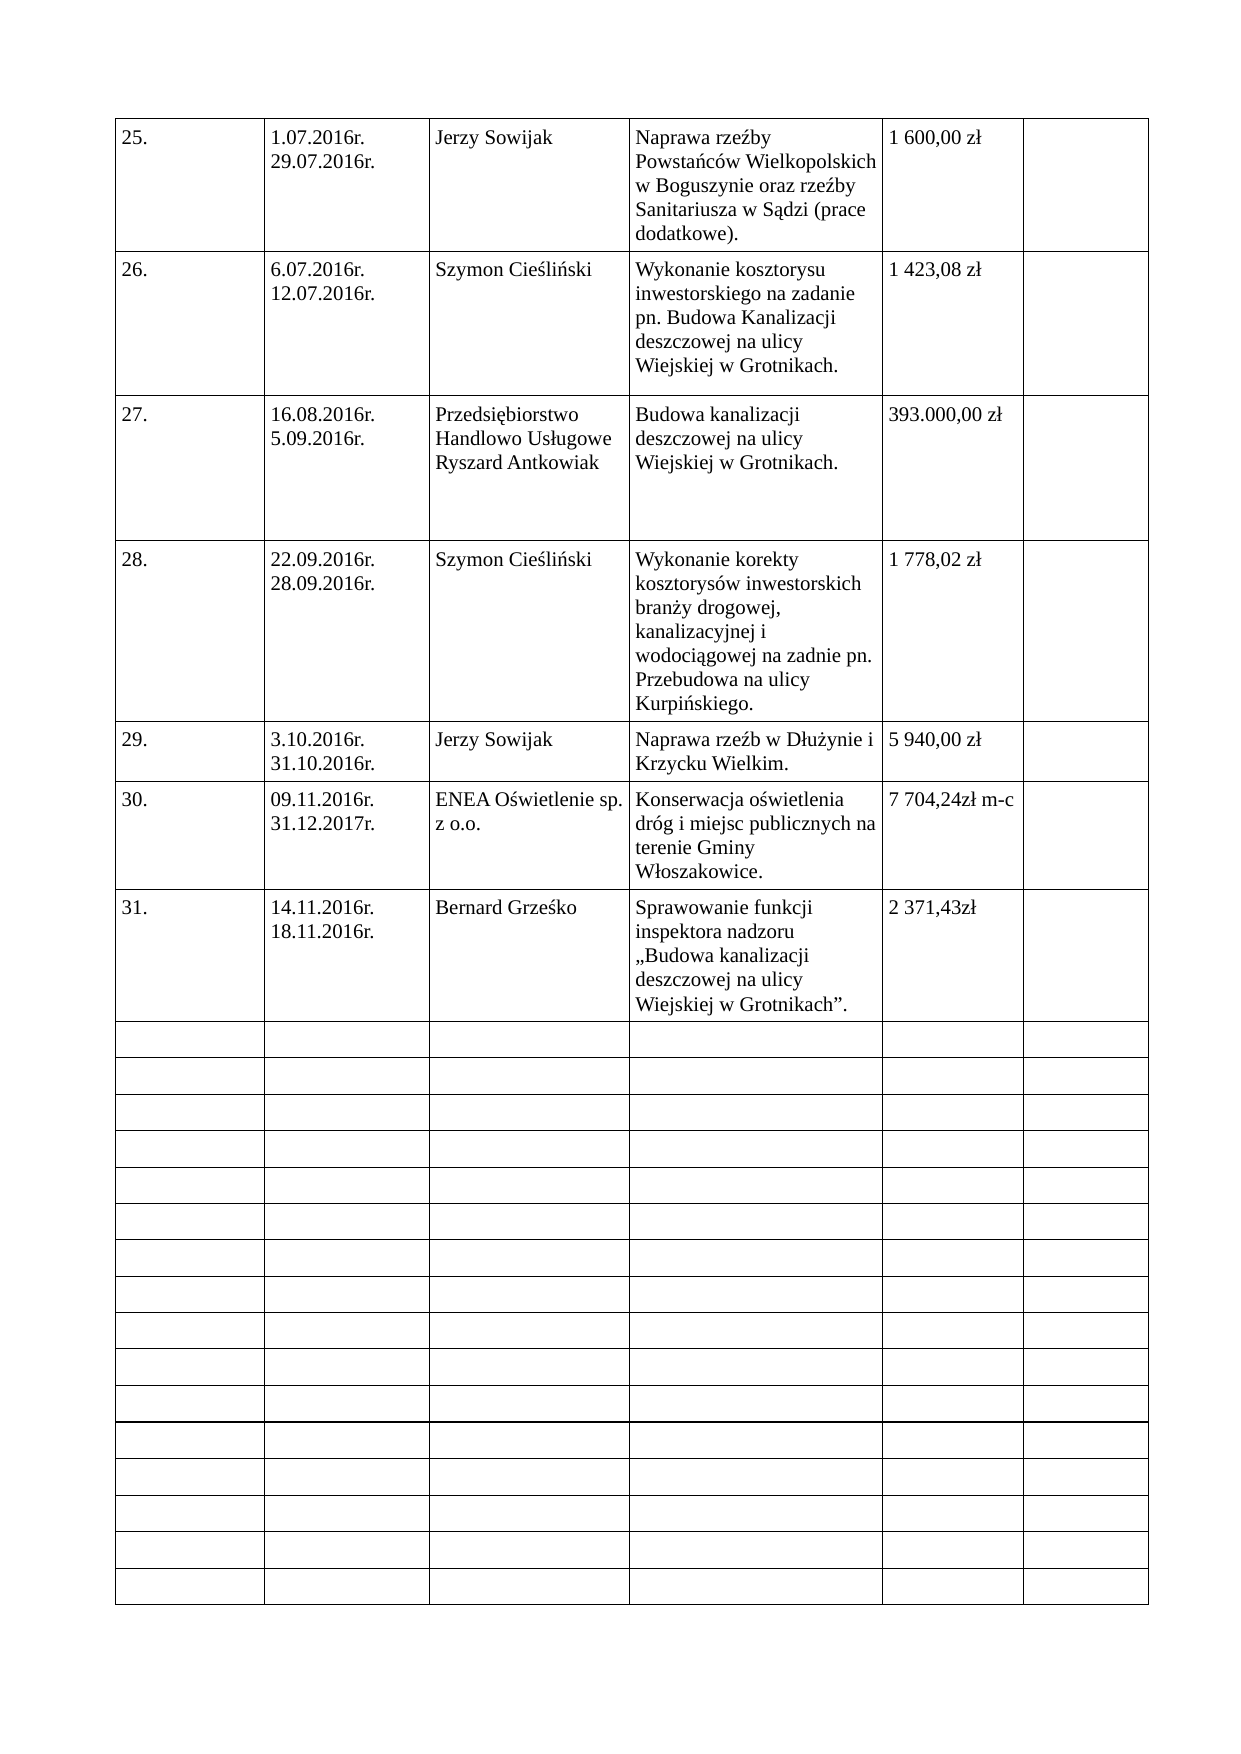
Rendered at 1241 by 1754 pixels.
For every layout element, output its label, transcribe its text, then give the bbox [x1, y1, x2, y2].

table_cell [1024, 541, 1148, 721]
table_cell [116, 1423, 264, 1458]
table_cell [265, 1569, 429, 1604]
table_cell [430, 1569, 629, 1604]
table_cell [265, 1423, 429, 1458]
table_cell Szymon Cieśliński [430, 541, 629, 721]
table_cell [430, 1532, 629, 1568]
table_cell 29. [116, 722, 264, 781]
table_cell [1024, 1168, 1110, 1202]
table_cell [883, 1204, 1023, 1239]
table_cell [630, 1496, 882, 1531]
table_cell 3.10.2016r. 31.10.2016r. [265, 722, 429, 781]
table_cell Sprawowanie funkcji inspektora nadzoru „Budowa kanalizacji deszczowej na ulicy Wiejskiej w Grotnikach”. [630, 890, 882, 1021]
table_cell [116, 1569, 264, 1604]
table_cell 28. [116, 541, 264, 721]
table_cell [430, 1313, 629, 1348]
table_cell [430, 1386, 629, 1421]
table_cell [430, 1423, 629, 1458]
table_cell [265, 1131, 429, 1166]
table_cell Naprawa rzeźby Powstańców Wielkopolskich w Boguszynie oraz rzeźby Sanitariusza w Sądzi (prace dodatkowe). [630, 119, 882, 251]
table_cell 6.07.2016r. 12.07.2016r. [265, 252, 429, 395]
table_cell [883, 1532, 1023, 1568]
table_cell Konserwacja oświetlenia dróg i miejsc publicznych na terenie Gminy Włoszakowice. [630, 782, 882, 889]
table_cell [630, 1349, 882, 1385]
table_cell 31. [116, 890, 264, 1021]
table_cell [1024, 396, 1110, 540]
table_cell [883, 1240, 1023, 1276]
table_cell [430, 1168, 629, 1202]
table_cell [1024, 252, 1110, 395]
table_cell 1 423,08 zł [883, 252, 1023, 395]
table_cell [116, 1349, 264, 1385]
table_cell [883, 1313, 1023, 1348]
table_cell [1110, 252, 1148, 395]
table_cell Budowa kanalizacji deszczowej na ulicy Wiejskiej w Grotnikach. [630, 396, 882, 540]
table_cell Wykonanie korekty kosztorysów inwestorskich branży drogowej, kanalizacyjnej i wodociągowej na zadnie pn. Przebudowa na ulicy Kurpińskiego. [630, 541, 882, 721]
table_cell [430, 1240, 629, 1276]
table_cell [630, 1459, 882, 1494]
table_cell [883, 1423, 1023, 1458]
table_cell [116, 1386, 264, 1421]
table_cell [883, 1058, 1023, 1094]
table_cell [1024, 1058, 1148, 1094]
table_cell Jerzy Sowijak [430, 722, 629, 781]
table_cell [1024, 1386, 1148, 1421]
table_cell [265, 1095, 429, 1130]
table_cell [430, 1095, 629, 1130]
table_cell [116, 1095, 264, 1130]
table_cell [116, 1168, 264, 1202]
table_cell 14.11.2016r. 18.11.2016r. [265, 890, 429, 1021]
table_cell [1024, 890, 1148, 1021]
table_cell [1024, 1240, 1148, 1276]
table_cell [430, 1277, 629, 1312]
table_cell 09.11.2016r. 31.12.2017r. [265, 782, 429, 889]
table_cell [1110, 1168, 1148, 1202]
table_cell [1024, 722, 1148, 781]
table_cell [883, 1569, 1023, 1604]
table_cell [430, 1349, 629, 1385]
table_cell 7 704,24zł m-c [883, 782, 1023, 889]
table_cell 22.09.2016r. 28.09.2016r. [265, 541, 429, 721]
table_cell [630, 1022, 882, 1057]
table_cell Bernard Grześko [430, 890, 629, 1021]
table_cell ENEA Oświetlenie sp. z o.o. [430, 782, 629, 889]
table_cell [630, 1204, 882, 1239]
table_cell [116, 1240, 264, 1276]
table_cell [116, 1131, 264, 1166]
table_cell Wykonanie kosztorysu inwestorskiego na zadanie pn. Budowa Kanalizacji deszczowej na ulicy Wiejskiej w Grotnikach. [630, 252, 882, 395]
table_cell Szymon Cieśliński [430, 252, 629, 395]
table_cell [630, 1058, 882, 1094]
table_cell [265, 1459, 429, 1494]
table_cell 30. [116, 782, 264, 889]
table_cell [1024, 1349, 1148, 1385]
table_cell [265, 1313, 429, 1348]
table_cell [430, 1131, 629, 1166]
table_cell 5 940,00 zł [883, 722, 1023, 781]
table_cell [1024, 119, 1148, 251]
table_cell [265, 1204, 429, 1239]
table_cell [116, 1496, 264, 1531]
table_cell [116, 1459, 264, 1494]
table_cell [1110, 1277, 1148, 1312]
table_cell 16.08.2016r. 5.09.2016r. [265, 396, 429, 540]
table_cell [116, 1058, 264, 1094]
table_cell [883, 1496, 1023, 1531]
table_cell [1024, 1459, 1148, 1494]
table_cell [1024, 1532, 1148, 1568]
table_cell [265, 1168, 429, 1202]
table_cell [883, 1386, 1023, 1421]
table_cell [265, 1058, 429, 1094]
table_cell [1024, 1204, 1148, 1239]
table_cell [630, 1131, 882, 1166]
table_cell [1024, 1569, 1148, 1604]
table_cell [116, 1022, 264, 1057]
table_cell [883, 1131, 1023, 1166]
table_cell [430, 1204, 629, 1239]
table_cell Naprawa rzeźb w Dłużynie i Krzycku Wielkim. [630, 722, 882, 781]
table_cell [1024, 1022, 1110, 1057]
table_cell [430, 1022, 629, 1057]
table_cell [265, 1496, 429, 1531]
table_cell [116, 1532, 264, 1568]
table_cell [430, 1496, 629, 1531]
table_cell [1110, 396, 1148, 540]
table_cell 393.000,00 zł [883, 396, 1023, 540]
table_cell [1024, 1496, 1148, 1531]
table_cell [430, 1459, 629, 1494]
table_cell 1 600,00 zł [883, 119, 1023, 251]
table_cell 25. [116, 119, 264, 251]
table_cell [1024, 782, 1148, 889]
table_cell [265, 1386, 429, 1421]
table_cell [430, 1058, 629, 1094]
table_cell [630, 1423, 882, 1458]
table_cell [116, 1277, 264, 1312]
table_cell [630, 1313, 882, 1348]
table_cell [116, 1313, 264, 1348]
table_cell [1024, 1277, 1110, 1312]
table_cell [630, 1532, 882, 1568]
table_cell [630, 1277, 882, 1312]
table_cell [265, 1349, 429, 1385]
table_cell [1024, 1131, 1148, 1166]
table_cell [883, 1277, 1023, 1312]
table_cell [265, 1022, 429, 1057]
table_cell [630, 1386, 882, 1421]
table_cell 1.07.2016r. 29.07.2016r. [265, 119, 429, 251]
table_cell [1024, 1423, 1148, 1458]
table_cell 26. [116, 252, 264, 395]
table_cell [265, 1240, 429, 1276]
table_cell [1024, 1095, 1148, 1130]
table_cell [630, 1168, 882, 1202]
table_cell [883, 1022, 1023, 1057]
table_cell [1110, 1022, 1148, 1057]
table_cell [116, 1204, 264, 1239]
table_cell Przedsiębiorstwo Handlowo Usługowe Ryszard Antkowiak [430, 396, 629, 540]
table_cell [630, 1240, 882, 1276]
table_cell [630, 1095, 882, 1130]
table_cell 27. [116, 396, 264, 540]
table_cell [883, 1095, 1023, 1130]
table_cell [883, 1349, 1023, 1385]
table_cell [883, 1168, 1023, 1202]
table_cell [1024, 1313, 1148, 1348]
table_cell 1 778,02 zł [883, 541, 1023, 721]
table_cell [265, 1277, 429, 1312]
table_cell 2 371,43zł [883, 890, 1023, 1021]
table_cell [883, 1459, 1023, 1494]
table_cell Jerzy Sowijak [430, 119, 629, 251]
table_cell [265, 1532, 429, 1568]
table_cell [630, 1569, 882, 1604]
